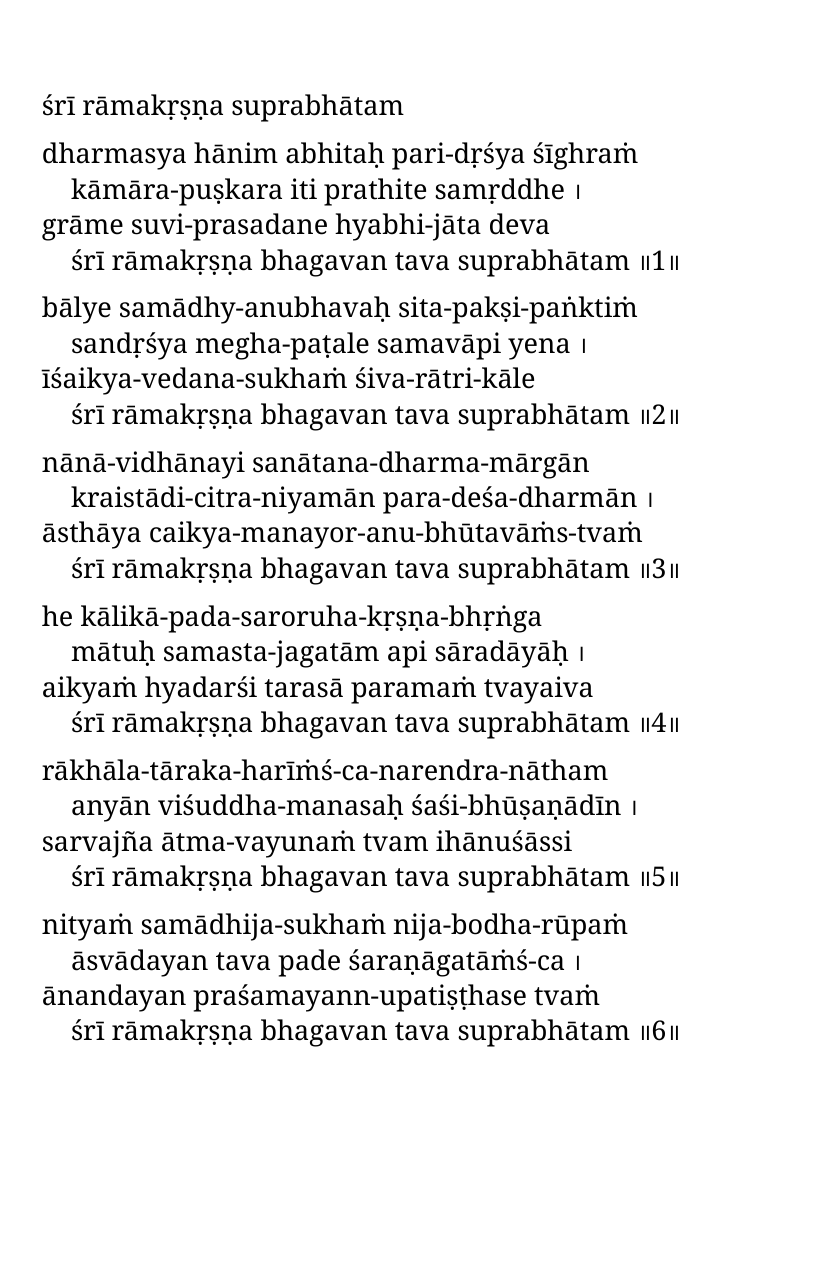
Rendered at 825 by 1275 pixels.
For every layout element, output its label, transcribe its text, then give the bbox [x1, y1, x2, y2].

text grāme suvi-prasadane hyabhi-jāta deva śrī rāmakṛṣṇa bhagavan tava suprabhātam ॥1॥ [42, 206, 750, 277]
text sarvajña ātma-vayunaṁ tvam ihānuśāssi śrī rāmakṛṣṇa bhagavan tava suprabhātam ॥5॥ [42, 823, 750, 894]
text he kālikā-pada-saroruha-kṛṣṇa-bhṛṅga mātuḥ samasta-jagatām api sāradāyāḥ । [42, 598, 750, 669]
text aikyaṁ hyadarśi tarasā paramaṁ tvayaiva śrī rāmakṛṣṇa bhagavan tava suprabhātam ॥4॥ [42, 669, 750, 739]
text dharmasya hānim abhitaḥ pari-dṛśya śīghraṁ kāmāra-puṣkara iti prathite samṛddhe । [42, 135, 750, 206]
text nānā-vidhānayi sanātana-dharma-mārgān kraistādi-citra-niyamān para-deśa-dharmān । [42, 444, 750, 514]
text nityaṁ samādhija-sukhaṁ nija-bodha-rūpaṁ āsvādayan tava pade śaraṇāgatāṁś-ca । [42, 906, 750, 977]
text īśaikya-vedana-sukhaṁ śiva-rātri-kāle śrī rāmakṛṣṇa bhagavan tava suprabhātam ॥2॥ [42, 360, 750, 431]
text āsthāya caikya-manayor-anu-bhūtavāṁs-tvaṁ śrī rāmakṛṣṇa bhagavan tava suprabhātam ॥3॥ [42, 514, 750, 585]
text rākhāla-tāraka-harīṁś-ca-narendra-nātham anyān viśuddha-manasaḥ śaśi-bhūṣaṇādīn । [42, 752, 750, 823]
text ānandayan praśamayann-upatiṣṭhase tvaṁ śrī rāmakṛṣṇa bhagavan tava suprabhātam ॥6॥ [42, 977, 750, 1048]
text śrī rāmakṛṣṇa suprabhātam [42, 87, 750, 123]
text bālye samādhy-anubhavaḥ sita-pakṣi-paṅktiṁ sandṛśya megha-paṭale samavāpi yena । [42, 289, 750, 360]
